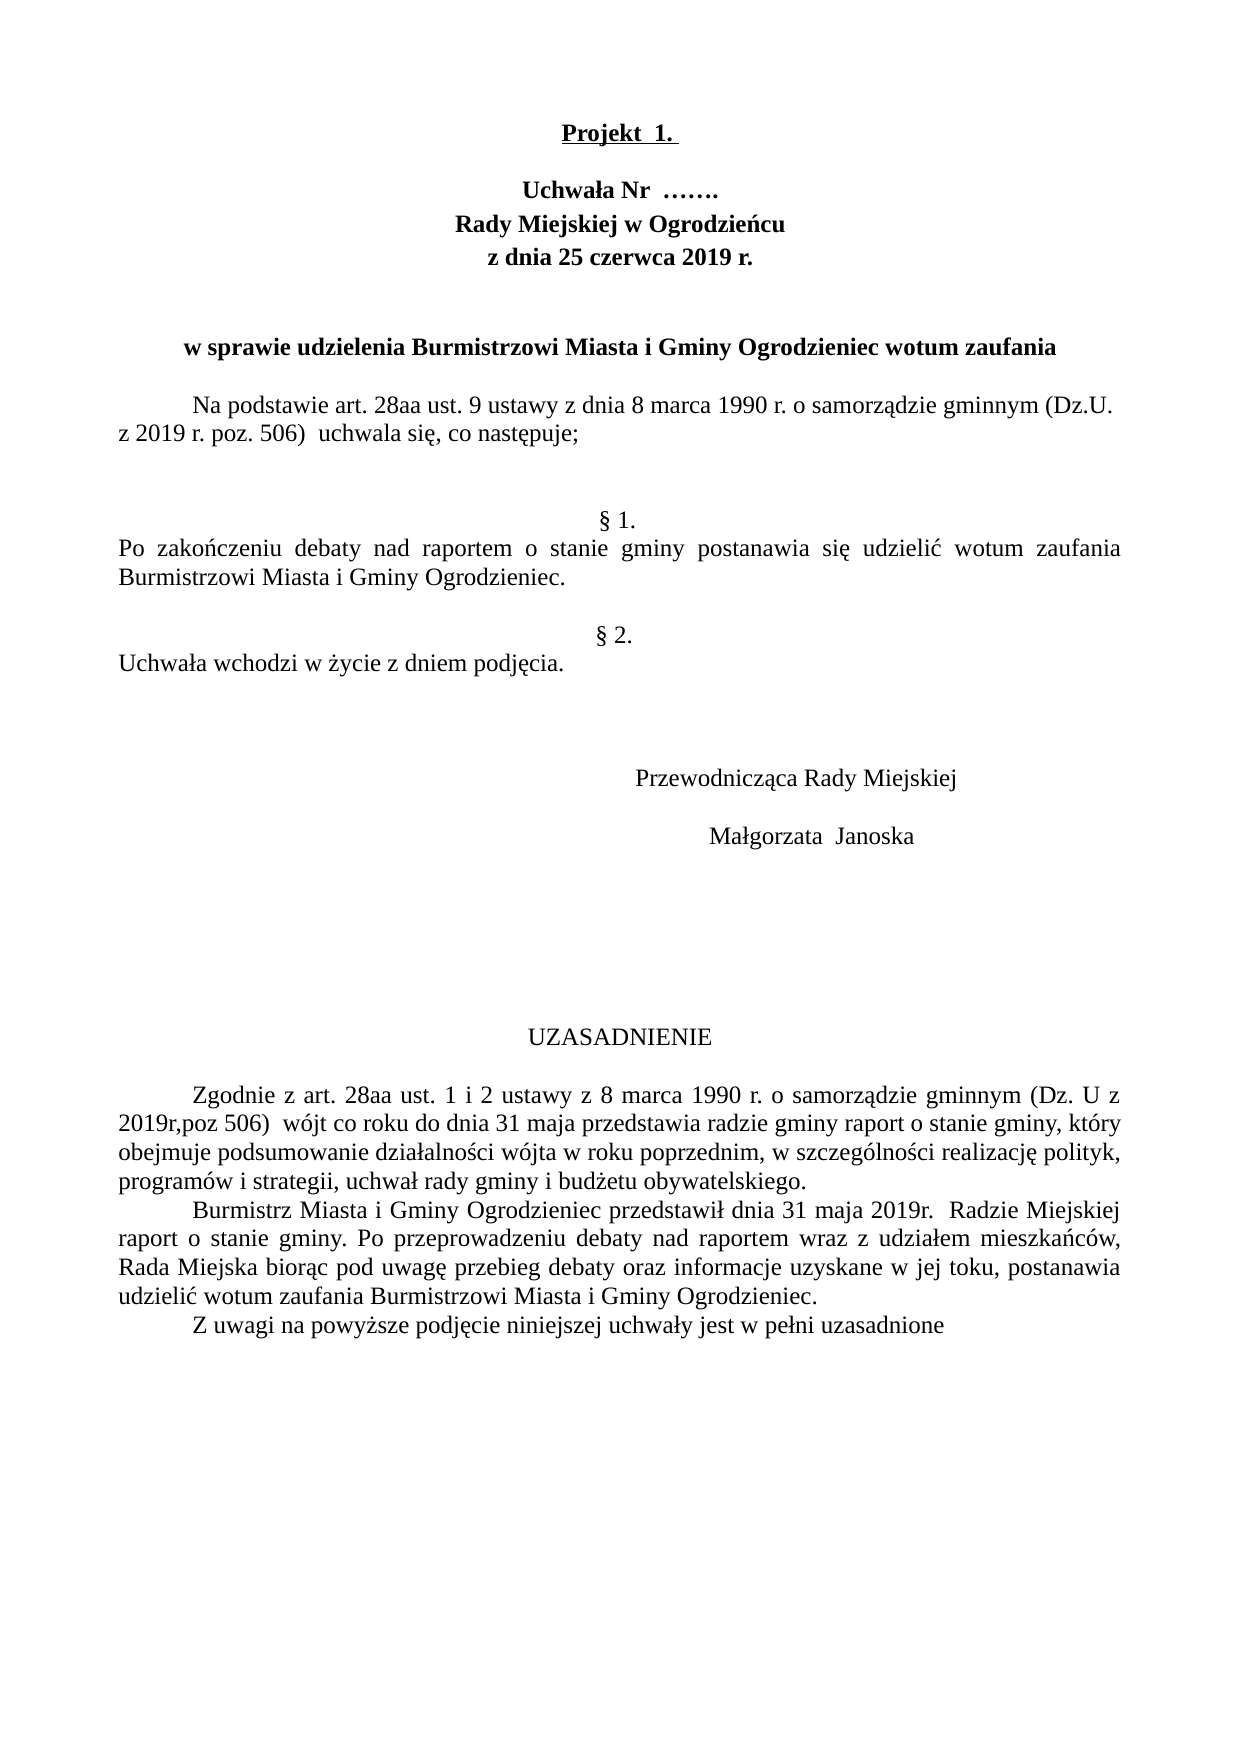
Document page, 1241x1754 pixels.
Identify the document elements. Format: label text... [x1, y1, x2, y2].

text Z uwagi na powyższe podjęcie niniejszej uchwały jest w pełni uzasadnione [118, 1310, 1122, 1338]
text Małgorzata Janoska [118, 821, 1122, 850]
text § 2. [118, 620, 1122, 648]
text z 2019 r. poz. 506) uchwala się, co następuje; [118, 418, 1122, 447]
text Uchwała Nr ……. [118, 176, 1122, 204]
text Uchwała wchodzi w życie z dniem podjęcia. [118, 648, 1122, 677]
text Na podstawie art. 28aa ust. 9 ustawy z dnia 8 marca 1990 r. o samorządzie gminnym (Dz.U. [118, 390, 1122, 418]
text § 1. [118, 505, 1122, 533]
text Rady Miejskiej w Ogrodzieńcu z dnia 25 czerwca 2019 r. [118, 209, 1122, 270]
text w sprawie udzielenia Burmistrzowi Miasta i Gminy Ogrodzieniec wotum zaufania [118, 332, 1122, 361]
text Po zakończeniu debaty nad raportem o stanie gminy postanawia się udzielić wotum zaufania Burmistrzowi Miasta i Gminy Ogrodzieniec. [118, 533, 1122, 591]
text Burmistrz Miasta i Gminy Ogrodzieniec przedstawił dnia 31 maja 2019r. Radzie Miejskiej raport o stanie gminy. Po przeprowadzeniu debaty nad raportem wraz z udziałem mieszkańców, Rada Miejska biorąc pod uwagę przebieg debaty oraz informacje uzyskane w jej toku, postanawia udzielić wotum zaufania Burmistrzowi Miasta i Gminy Ogrodzieniec. [118, 1195, 1122, 1310]
text UZASADNIENIE [118, 1022, 1122, 1051]
text Przewodnicząca Rady Miejskiej [118, 763, 1122, 792]
text Zgodnie z art. 28aa ust. 1 i 2 ustawy z 8 marca 1990 r. o samorządzie gminnym (Dz. U z 2019r,poz 506) wójt co roku do dnia 31 maja przedstawia radzie gminy raport o stanie gminy, który obejmuje podsumowanie działalności wójta w roku poprzednim, w szczególności realizację polityk, programów i strategii, uchwał rady gminy i budżetu obywatelskiego. [118, 1080, 1122, 1195]
text Projekt 1. [118, 118, 1122, 147]
